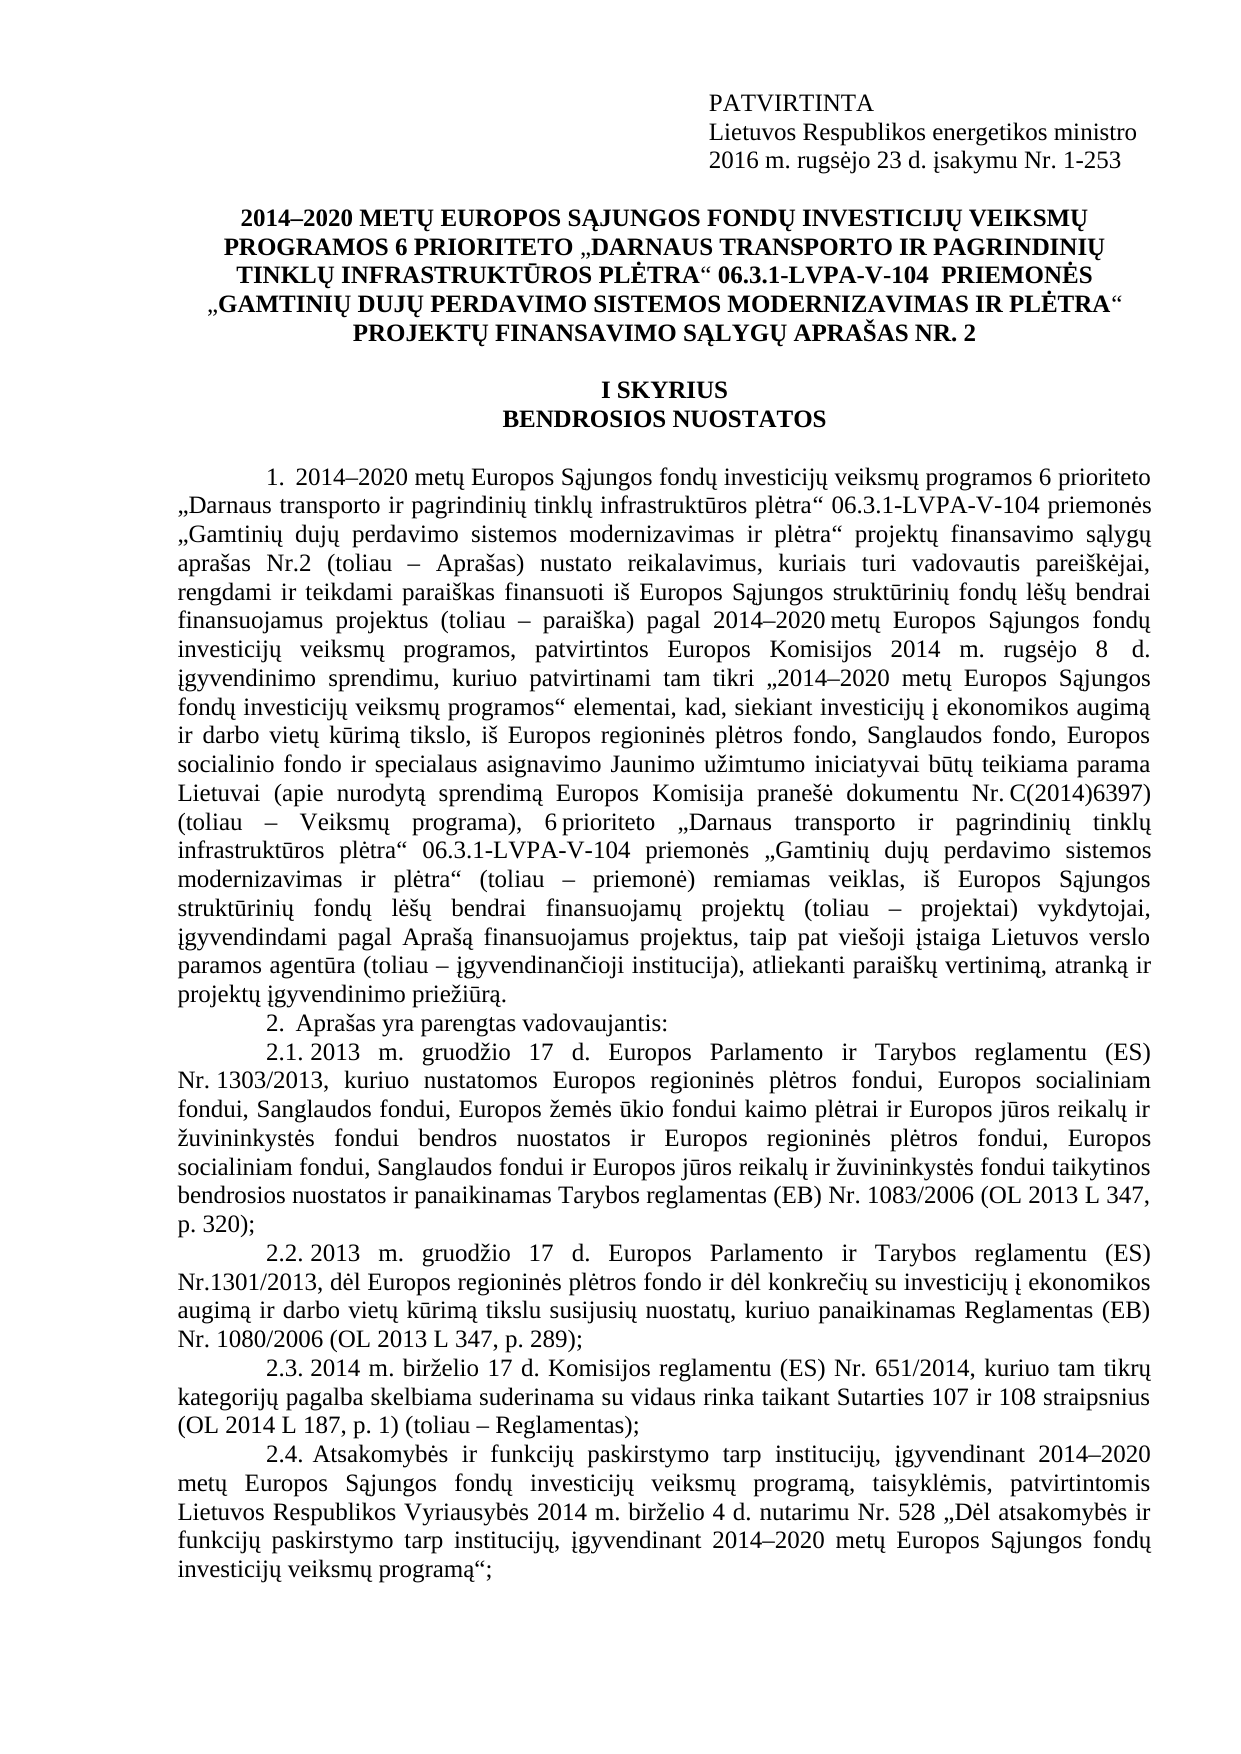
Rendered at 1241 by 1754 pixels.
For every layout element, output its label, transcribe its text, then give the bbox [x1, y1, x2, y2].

text 2014–2020 METŲ EUROPOS SĄJUNGOS FONDŲ INVESTICIJŲ VEIKSMŲ PROGRAMOS 6 PRIORITETO „DARNAUS TRANSPORTO IR PAGRINDINIŲ TINKLŲ INFRASTRUKTŪROS PLĖTRA“ 06.3.1-LVPA-V-104 PRIEMONĖS „Gamtinių dujų perdavimo sistemos modernizavimas ir plėtra“ PROJEKTŲ FINANSAVIMO SĄLYGŲ APRAŠAS NR. 2 [177, 203, 1152, 347]
text 2.1. 2013 m. gruodžio 17 d. Europos Parlamento ir Tarybos reglamentu (ES) Nr. 1303/2013, kuriuo nustatomos Europos regioninės plėtros fondui, Europos socialiniam fondui, Sanglaudos fondui, Europos žemės ūkio fondui kaimo plėtrai ir Europos jūros reikalų ir žuvininkystės fondui bendros nuostatos ir Europos regioninės plėtros fondui, Europos socialiniam fondui, Sanglaudos fondui ir Europos jūros reikalų ir žuvininkystės fondui taikytinos bendrosios nuostatos ir panaikinamas Tarybos reglamentas (EB) Nr. 1083/2006 (OL 2013 L 347, p. 320); [177, 1037, 1152, 1238]
text I SKYRIUS [177, 375, 1152, 404]
text 2.3. 2014 m. birželio 17 d. Komisijos reglamentu (ES) Nr. 651/2014, kuriuo tam tikrų kategorijų pagalba skelbiama suderinama su vidaus rinka taikant Sutarties 107 ir 108 straipsnius (OL 2014 L 187, p. 1) (toliau – Reglamentas); [177, 1353, 1152, 1439]
text BENDROSIOS NUOSTATOS [177, 404, 1152, 433]
text Lietuvos Respublikos energetikos ministro [709, 117, 1152, 145]
text 2.2. 2013 m. gruodžio 17 d. Europos Parlamento ir Tarybos reglamentu (ES) Nr.1301/2013, dėl Europos regioninės plėtros fondo ir dėl konkrečių su investicijų į ekonomikos augimą ir darbo vietų kūrimą tikslu susijusių nuostatų, kuriuo panaikinamas Reglamentas (EB) Nr. 1080/2006 (OL 2013 L 347, p. 289); [177, 1238, 1152, 1353]
text 2.4. Atsakomybės ir funkcijų paskirstymo tarp institucijų, įgyvendinant 2014–2020 metų Europos Sąjungos fondų investicijų veiksmų programą, taisyklėmis, patvirtintomis Lietuvos Respublikos Vyriausybės 2014 m. birželio 4 d. nutarimu Nr. 528 „Dėl atsakomybės ir funkcijų paskirstymo tarp institucijų, įgyvendinant 2014–2020 metų Europos Sąjungos fondų investicijų veiksmų programą“; [177, 1439, 1152, 1583]
text 2016 m. rugsėjo 23 d. įsakymu Nr. 1-253 [709, 145, 1152, 174]
text 1. 2014–2020 metų Europos Sąjungos fondų investicijų veiksmų programos 6 prioriteto „Darnaus transporto ir pagrindinių tinklų infrastruktūros plėtra“ 06.3.1-LVPA-V-104 priemonės „Gamtinių dujų perdavimo sistemos modernizavimas ir plėtra“ projektų finansavimo sąlygų aprašas Nr.2 (toliau – Aprašas) nustato reikalavimus, kuriais turi vadovautis pareiškėjai, rengdami ir teikdami paraiškas finansuoti iš Europos Sąjungos struktūrinių fondų lėšų bendrai finansuojamus projektus (toliau – paraiška) pagal 2014–2020 metų Europos Sąjungos fondų investicijų veiksmų programos, patvirtintos Europos Komisijos 2014 m. rugsėjo 8 d. įgyvendinimo sprendimu, kuriuo patvirtinami tam tikri „2014–2020 metų Europos Sąjungos fondų investicijų veiksmų programos“ elementai, kad, siekiant investicijų į ekonomikos augimą ir darbo vietų kūrimą tikslo, iš Europos regioninės plėtros fondo, Sanglaudos fondo, Europos socialinio fondo ir specialaus asignavimo Jaunimo užimtumo iniciatyvai būtų teikiama parama Lietuvai (apie nurodytą sprendimą Europos Komisija pranešė dokumentu Nr. C(2014)6397) (toliau – Veiksmų programa), 6 prioriteto „Darnaus transporto ir pagrindinių tinklų infrastruktūros plėtra“ 06.3.1-LVPA-V-104 priemonės „Gamtinių dujų perdavimo sistemos modernizavimas ir plėtra“ (toliau – priemonė) remiamas veiklas, iš Europos Sąjungos struktūrinių fondų lėšų bendrai finansuojamų projektų (toliau – projektai) vykdytojai, įgyvendindami pagal Aprašą finansuojamus projektus, taip pat viešoji įstaiga Lietuvos verslo paramos agentūra (toliau – įgyvendinančioji institucija), atliekanti paraiškų vertinimą, atranką ir projektų įgyvendinimo priežiūrą. [177, 462, 1152, 1008]
text PATVIRTINTA [709, 88, 1152, 117]
text 2. Aprašas yra parengtas vadovaujantis: [177, 1008, 1152, 1037]
